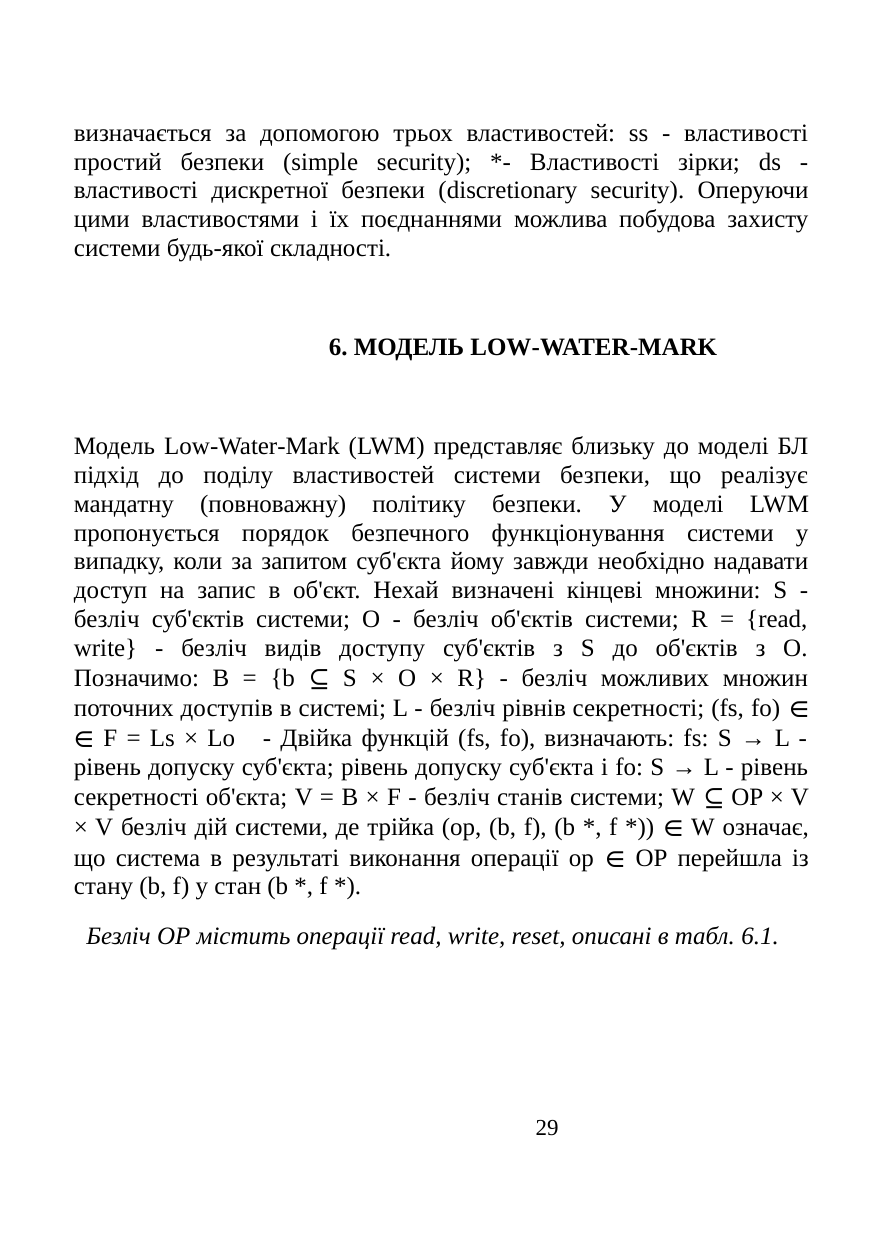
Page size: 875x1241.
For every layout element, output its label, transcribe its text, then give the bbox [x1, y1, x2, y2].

text Безліч ОР містить операції read, write, reset, описані в табл. 6.1. [74, 921, 809, 950]
text визначається за допомогою трьох властивостей: ss - властивості простий безпеки (simple security); *- Властивості зірки; ds - властивості дискретної безпеки (discretionary security). Оперуючи цими властивостями і їх поєднаннями можлива побудова захисту системи будь-якої складності. [74, 118, 809, 262]
text 6. МОДЕЛЬ LOW-WATER-MARK [236, 332, 809, 361]
text Модель Low-Water-Mark (LWM) представляє близьку до моделі БЛ підхід до поділу властивостей системи безпеки, що реалізує мандатну (повноважну) політику безпеки. У моделі LWM пропонується порядок безпечного функціонування системи у випадку, коли за запитом суб'єкта йому завжди необхідно надавати доступ на запис в об'єкт. Нехай визначені кінцеві множини: S - безліч суб'єктів системи; О - безліч об'єктів системи; R = {read, write} - безліч видів доступу суб'єктів з S до об'єктів з О. Позначимо: В = {b ⊆ S × O × R} - безліч можливих множин поточних доступів в системі; L - безліч рівнів секретності; (fs, fo) ∈ ∈ F = Ls × Lo - Двійка функцій (fs, fo), визначають: fs: S → L - рівень допуску суб'єкта; рівень допуску суб'єкта і fo: S → L - рівень секретності об'єкта; V = В × F - безліч станів системи; W ⊆ OP × V × V безліч дій системи, де трійка (ор, (b, f), (b *, f *)) ∈ W означає, що система в результаті виконання операції ор ∈ ОР перейшла із стану (b, f) у стан (b *, f *). [74, 431, 809, 900]
